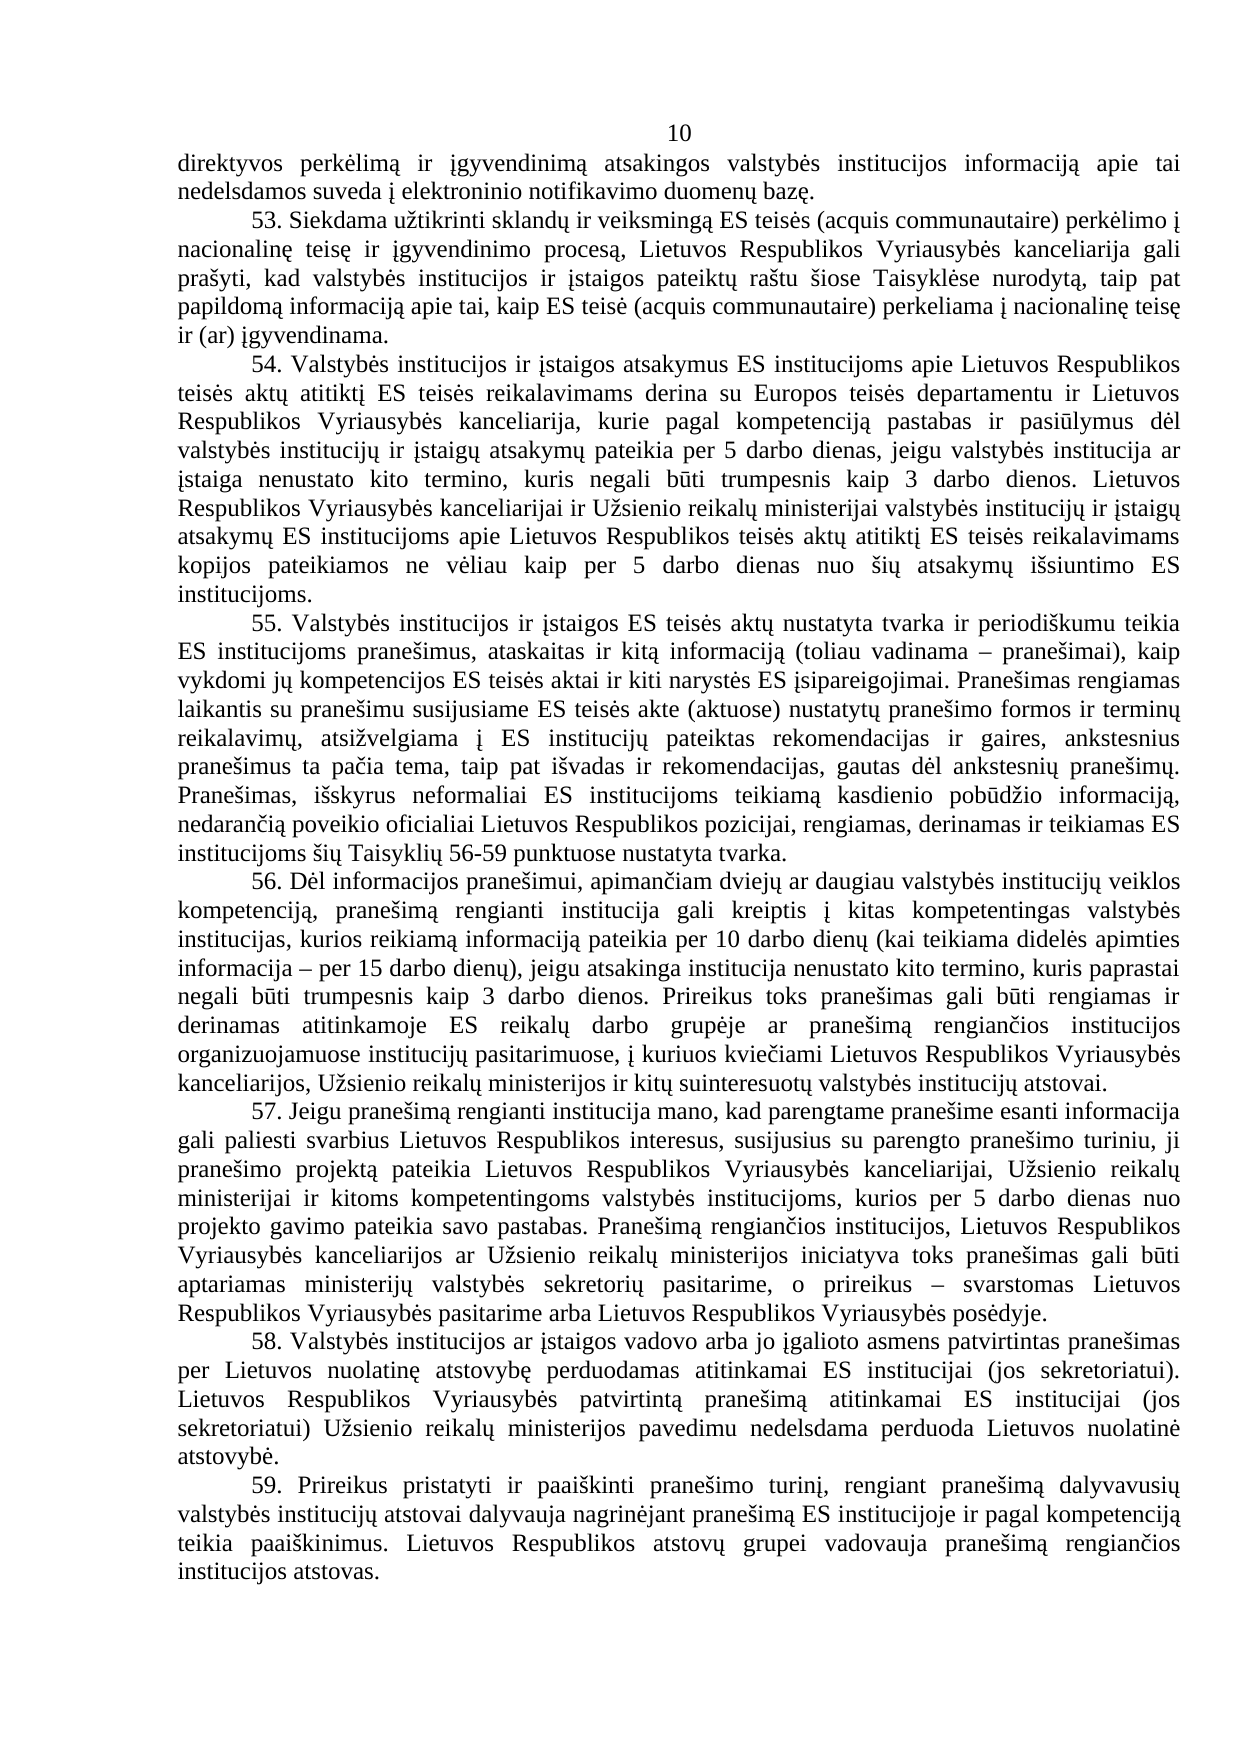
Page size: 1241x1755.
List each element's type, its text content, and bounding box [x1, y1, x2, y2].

text 58. Valstybės institucijos ar įstaigos vadovo arba jo įgalioto asmens patvirtintas pranešimas per Lietuvos nuolatinę atstovybę perduodamas atitinkamai ES institucijai (jos sekretoriatui). Lietuvos Respublikos Vyriausybės patvirtintą pranešimą atitinkamai ES institucijai (jos sekretoriatui) Užsienio reikalų ministerijos pavedimu nedelsdama perduoda Lietuvos nuolatinė atstovybė. [177, 1326, 1181, 1470]
text 57. Jeigu pranešimą rengianti institucija mano, kad parengtame pranešime esanti informacija gali paliesti svarbius Lietuvos Respublikos interesus, susijusius su parengto pranešimo turiniu, ji pranešimo projektą pateikia Lietuvos Respublikos Vyriausybės kanceliarijai, Užsienio reikalų ministerijai ir kitoms kompetentingoms valstybės institucijoms, kurios per 5 darbo dienas nuo projekto gavimo pateikia savo pastabas. Pranešimą rengiančios institucijos, Lietuvos Respublikos Vyriausybės kanceliarijos ar Užsienio reikalų ministerijos iniciatyva toks pranešimas gali būti aptariamas ministerijų valstybės sekretorių pasitarime, o prireikus – svarstomas Lietuvos Respublikos Vyriausybės pasitarime arba Lietuvos Respublikos Vyriausybės posėdyje. [177, 1096, 1181, 1326]
text 59. Prireikus pristatyti ir paaiškinti pranešimo turinį, rengiant pranešimą dalyvavusių valstybės institucijų atstovai dalyvauja nagrinėjant pranešimą ES institucijoje ir pagal kompetenciją teikia paaiškinimus. Lietuvos Respublikos atstovų grupei vadovauja pranešimą rengiančios institucijos atstovas. [177, 1470, 1181, 1585]
text 56. Dėl informacijos pranešimui, apimančiam dviejų ar daugiau valstybės institucijų veiklos kompetenciją, pranešimą rengianti institucija gali kreiptis į kitas kompetentingas valstybės institucijas, kurios reikiamą informaciją pateikia per 10 darbo dienų (kai teikiama didelės apimties informacija – per 15 darbo dienų), jeigu atsakinga institucija nenustato kito termino, kuris paprastai negali būti trumpesnis kaip 3 darbo dienos. Prireikus toks pranešimas gali būti rengiamas ir derinamas atitinkamoje ES reikalų darbo grupėje ar pranešimą rengiančios institucijos organizuojamuose institucijų pasitarimuose, į kuriuos kviečiami Lietuvos Respublikos Vyriausybės kanceliarijos, Užsienio reikalų ministerijos ir kitų suinteresuotų valstybės institucijų atstovai. [177, 866, 1181, 1096]
text direktyvos perkėlimą ir įgyvendinimą atsakingos valstybės institucijos informaciją apie tai nedelsdamos suveda į elektroninio notifikavimo duomenų bazę. [177, 148, 1181, 205]
text 55. Valstybės institucijos ir įstaigos ES teisės aktų nustatyta tvarka ir periodiškumu teikia ES institucijoms pranešimus, ataskaitas ir kitą informaciją (toliau vadinama – pranešimai), kaip vykdomi jų kompetencijos ES teisės aktai ir kiti narystės ES įsipareigojimai. Pranešimas rengiamas laikantis su pranešimu susijusiame ES teisės akte (aktuose) nustatytų pranešimo formos ir terminų reikalavimų, atsižvelgiama į ES institucijų pateiktas rekomendacijas ir gaires, ankstesnius pranešimus ta pačia tema, taip pat išvadas ir rekomendacijas, gautas dėl ankstesnių pranešimų. Pranešimas, išskyrus neformaliai ES institucijoms teikiamą kasdienio pobūdžio informaciją, nedarančią poveikio oficialiai Lietuvos Respublikos pozicijai, rengiamas, derinamas ir teikiamas ES institucijoms šių Taisyklių 56-59 punktuose nustatyta tvarka. [177, 608, 1181, 866]
text 53. Siekdama užtikrinti sklandų ir veiksmingą ES teisės (acquis communautaire) perkėlimo į nacionalinę teisę ir įgyvendinimo procesą, Lietuvos Respublikos Vyriausybės kanceliarija gali prašyti, kad valstybės institucijos ir įstaigos pateiktų raštu šiose Taisyklėse nurodytą, taip pat papildomą informaciją apie tai, kaip ES teisė (acquis communautaire) perkeliama į nacionalinę teisę ir (ar) įgyvendinama. [177, 205, 1181, 349]
text 54. Valstybės institucijos ir įstaigos atsakymus ES institucijoms apie Lietuvos Respublikos teisės aktų atitiktį ES teisės reikalavimams derina su Europos teisės departamentu ir Lietuvos Respublikos Vyriausybės kanceliarija, kurie pagal kompetenciją pastabas ir pasiūlymus dėl valstybės institucijų ir įstaigų atsakymų pateikia per 5 darbo dienas, jeigu valstybės institucija ar įstaiga nenustato kito termino, kuris negali būti trumpesnis kaip 3 darbo dienos. Lietuvos Respublikos Vyriausybės kanceliarijai ir Užsienio reikalų ministerijai valstybės institucijų ir įstaigų atsakymų ES institucijoms apie Lietuvos Respublikos teisės aktų atitiktį ES teisės reikalavimams kopijos pateikiamos ne vėliau kaip per 5 darbo dienas nuo šių atsakymų išsiuntimo ES institucijoms. [177, 349, 1181, 608]
